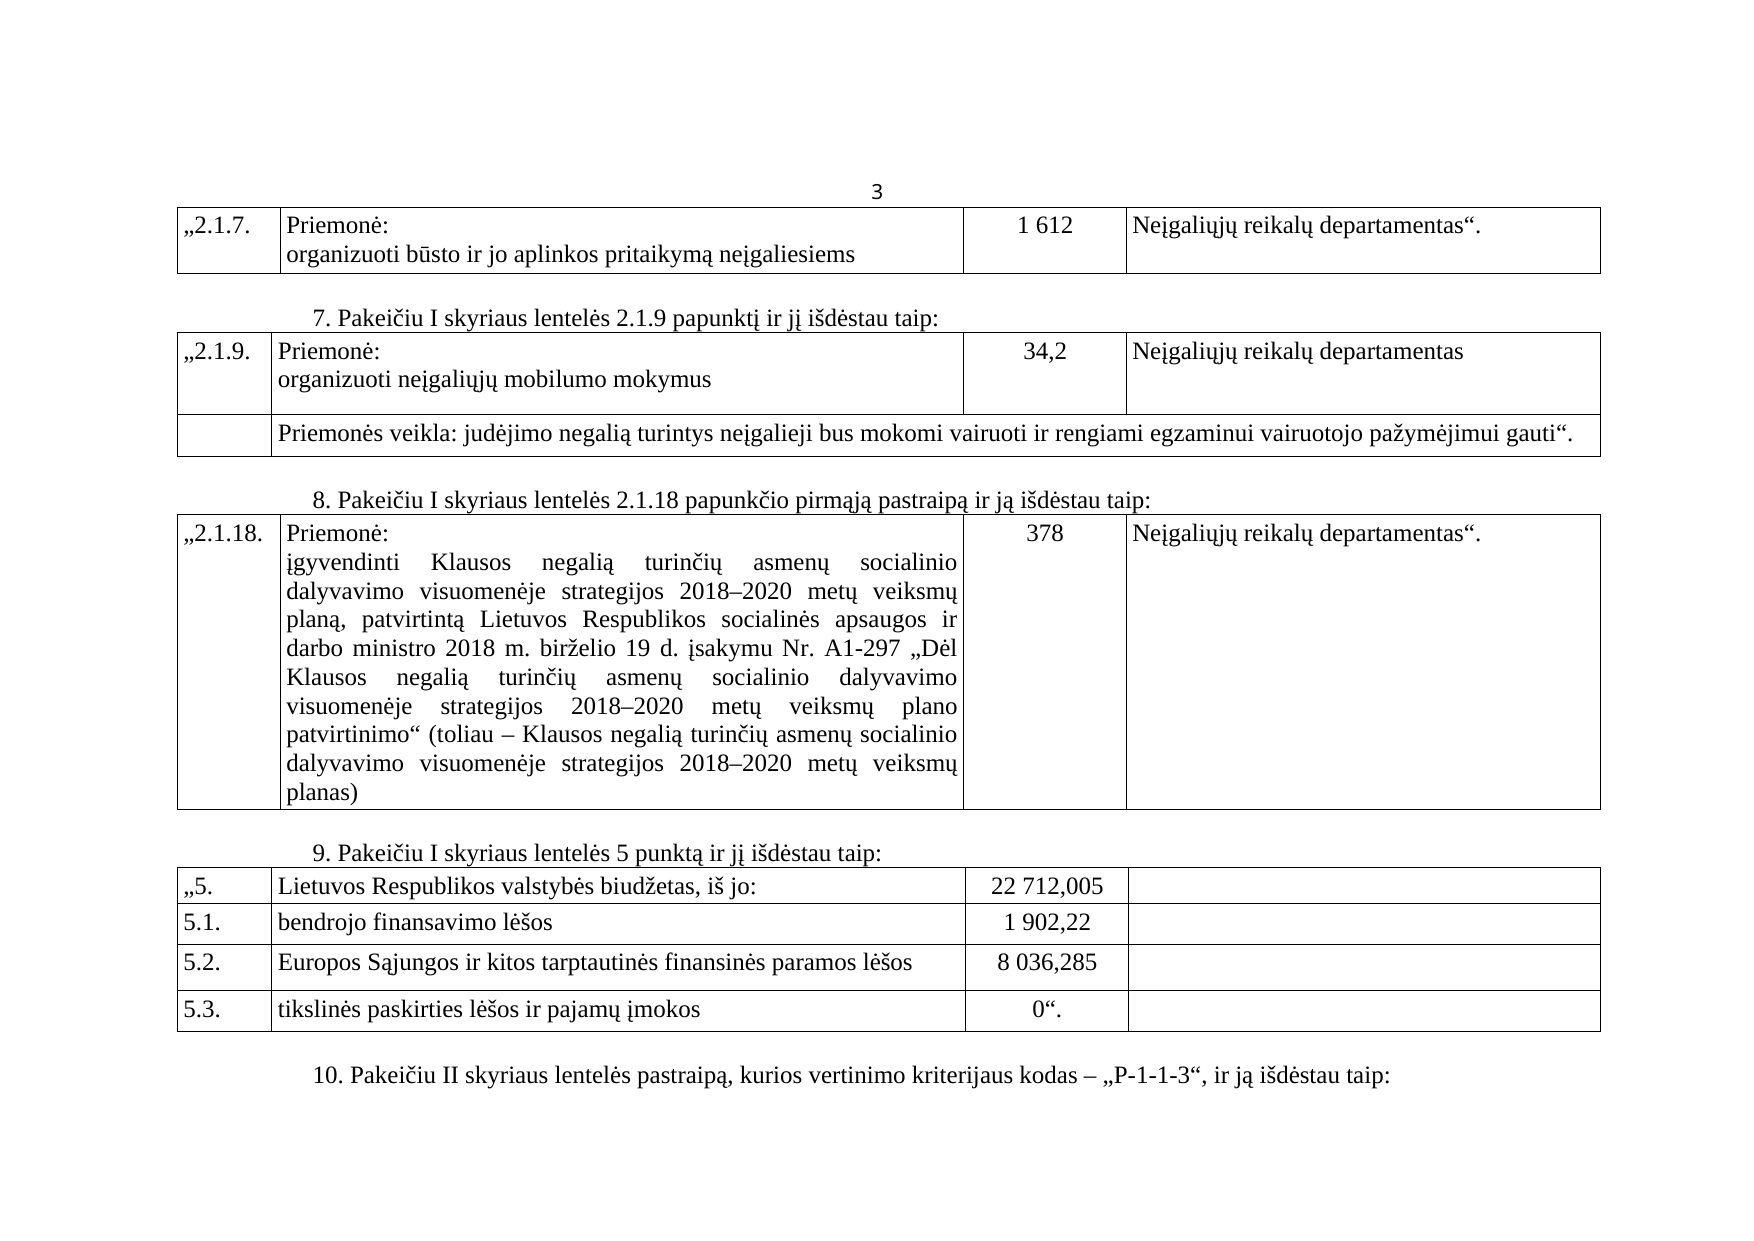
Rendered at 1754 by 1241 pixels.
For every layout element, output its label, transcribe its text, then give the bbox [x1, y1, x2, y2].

text 10. Pakeičiu II skyriaus lentelės pastraipą, kurios vertinimo kriterijaus kodas – „P-1-1-3“, ir ją išdėstau taip: [177, 1061, 1577, 1089]
table_cell [1129, 945, 1600, 990]
text 9. Pakeičiu I skyriaus lentelės 5 punktą ir jį išdėstau taip: [177, 838, 1577, 867]
table_cell Europos Sąjungos ir kitos tarptautinės finansinės paramos lėšos [272, 945, 965, 990]
table_header „5. [178, 868, 271, 903]
table_cell 1 902,22 [966, 904, 1128, 943]
table_header „2.1.18. [178, 515, 280, 809]
table_header Lietuvos Respublikos valstybės biudžetas, iš jo: [272, 868, 965, 903]
table_cell 5.3. [178, 991, 271, 1031]
table_cell [178, 415, 271, 456]
table_cell 5.2. [178, 945, 271, 990]
table_header Neįgaliųjų reikalų departamentas“. [1127, 515, 1600, 809]
text 8. Pakeičiu I skyriaus lentelės 2.1.18 papunkčio pirmąją pastraipą ir ją išdėstau taip: [177, 486, 1577, 514]
table_cell Priemonės veikla: judėjimo negalią turintys neįgalieji bus mokomi vairuoti ir rengiami egzaminui vairuotojo pažymėjimui gauti“. [272, 415, 1600, 456]
text 7. Pakeičiu I skyriaus lentelės 2.1.9 papunktį ir jį išdėstau taip: [312, 303, 1577, 332]
table_cell [1129, 991, 1600, 1031]
table_header Priemonė: įgyvendinti Klausos negalią turinčių asmenų socialinio dalyvavimo visuomenėje strategijos 2018–2020 metų veiksmų planą, patvirtintą Lietuvos Respublikos socialinės apsaugos ir darbo ministro 2018 m. birželio 19 d. įsakymu Nr. A1-297 „Dėl Klausos negalią turinčių asmenų socialinio dalyvavimo visuomenėje strategijos 2018–2020 metų veiksmų plano patvirtinimo“ (toliau – Klausos negalią turinčių asmenų socialinio dalyvavimo visuomenėje strategijos 2018–2020 metų veiksmų planas) [281, 515, 963, 809]
table_header 22 712,005 [966, 868, 1128, 903]
table_header Priemonė: organizuoti neįgaliųjų mobilumo mokymus [272, 333, 963, 414]
table_header 1 612 [964, 208, 1126, 273]
table_cell bendrojo finansavimo lėšos [272, 904, 965, 943]
table_cell 8 036,285 [966, 945, 1128, 990]
table_header „2.1.7. [178, 208, 280, 273]
table_header [1129, 868, 1600, 903]
table_cell 0“. [966, 991, 1128, 1031]
table_header 378 [964, 515, 1126, 809]
table_header Neįgaliųjų reikalų departamentas [1127, 333, 1600, 414]
table_header Priemonė: organizuoti būsto ir jo aplinkos pritaikymą neįgaliesiems [281, 208, 963, 273]
table_header Neįgaliųjų reikalų departamentas“. [1127, 208, 1600, 273]
table_cell 5.1. [178, 904, 271, 943]
table_header 34,2 [964, 333, 1126, 414]
table_cell [1129, 904, 1600, 943]
table_cell tikslinės paskirties lėšos ir pajamų įmokos [272, 991, 965, 1031]
table_header „2.1.9. [178, 333, 271, 414]
